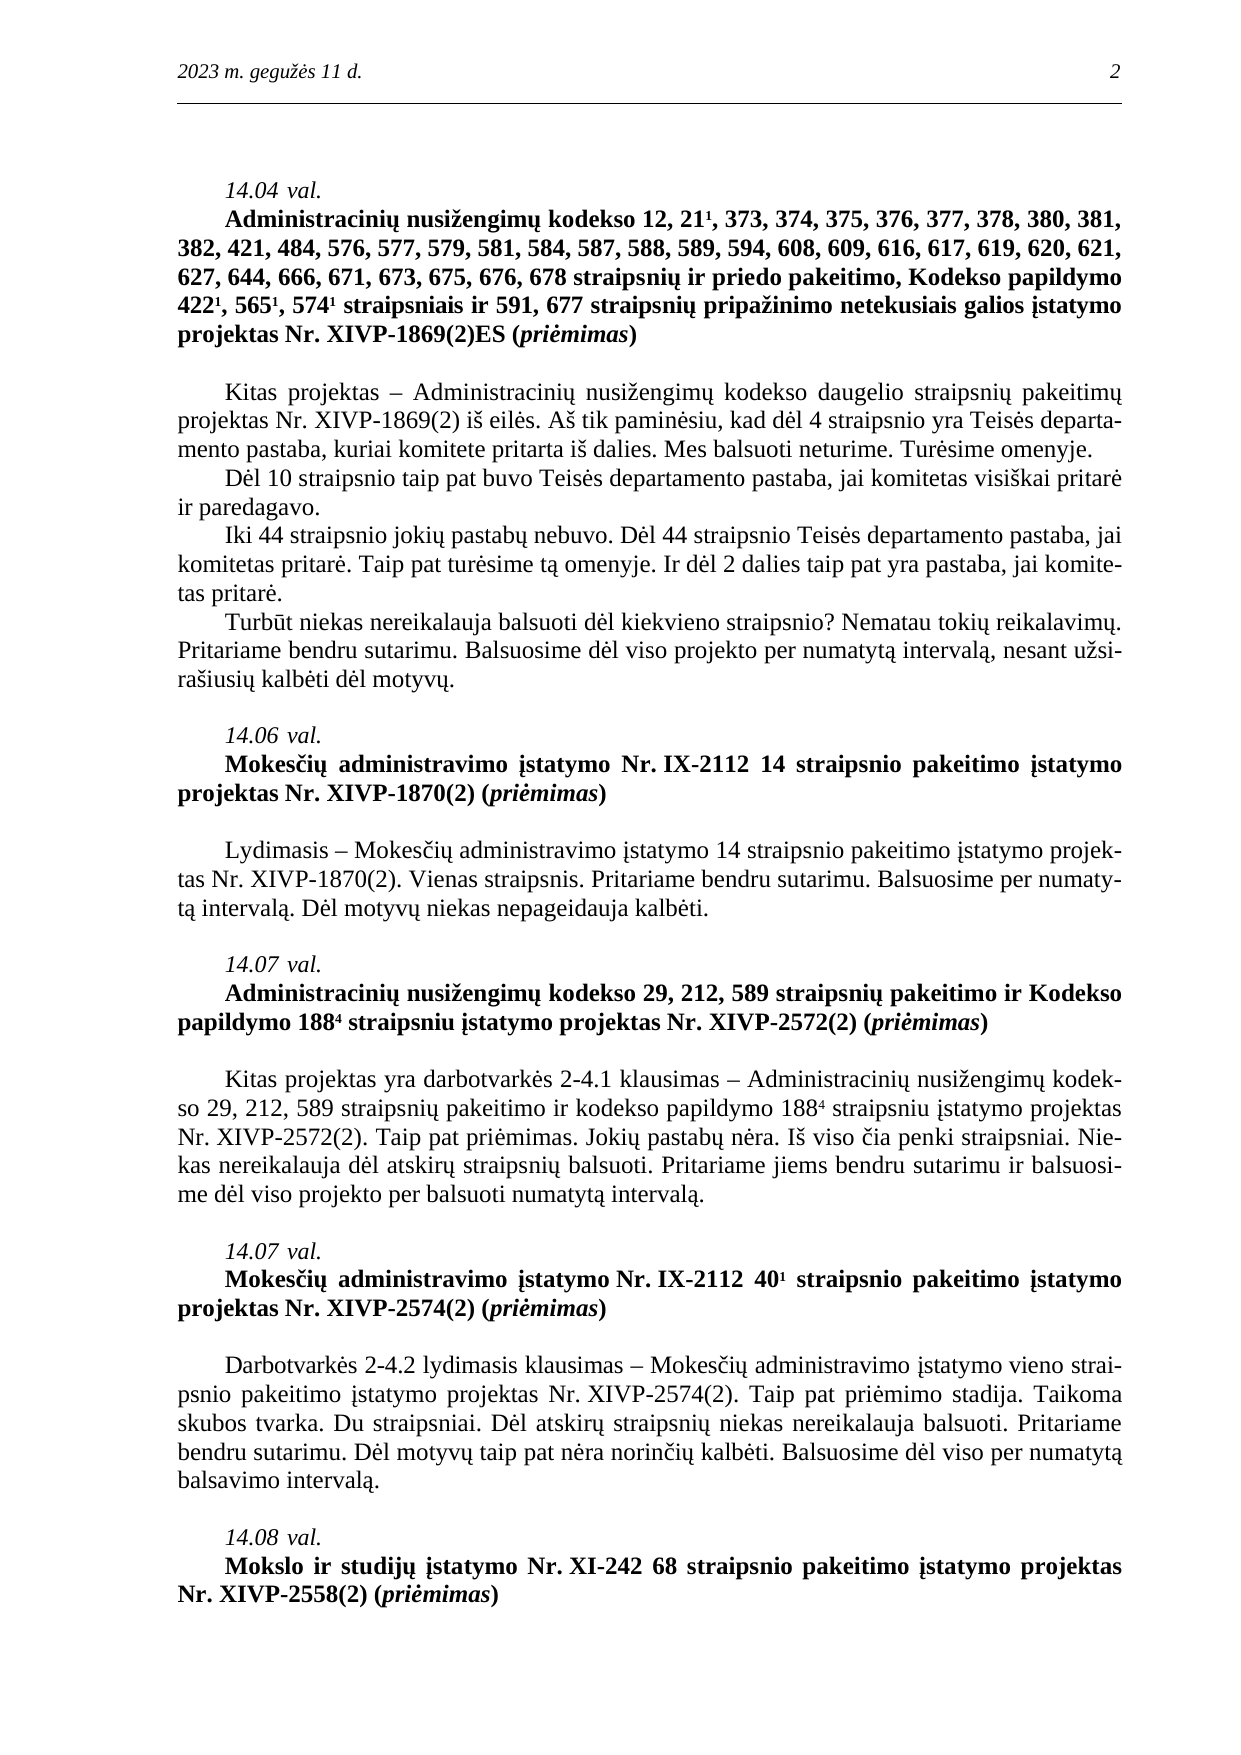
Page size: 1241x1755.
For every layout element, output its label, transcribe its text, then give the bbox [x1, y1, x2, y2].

text Moks­lo ir stu­di­jų įsta­ty­mo Nr. XI-242 68 straips­nio pa­kei­ti­mo įsta­ty­mo pro­jek­tas Nr. XIVP-2558(2) (pri­ėmi­mas) [177, 1551, 1122, 1608]
text Ki­tas pro­jek­tas – Ad­mi­nist­ra­ci­nių nu­si­žen­gi­mų ko­dek­so dau­ge­lio straips­nių pa­kei­ti­mų pro­jek­tas Nr. XIVP-1869(2) iš ei­lės. Aš tik pa­mi­nė­siu, kad dėl 4 straips­nio yra Tei­sės de­par­ta­men­to pa­sta­ba, ku­riai ko­mi­te­te pri­tar­ta iš da­lies. Mes bal­suo­ti ne­tu­ri­me. Tu­rė­si­me ome­ny­je. [177, 377, 1122, 463]
text Tur­būt nie­kas ne­rei­ka­lau­ja bal­suo­ti dėl kiek­vie­no straips­nio? Ne­ma­tau to­kių rei­ka­la­vi­mų. Pri­ta­ria­me ben­dru su­ta­ri­mu. Bal­suo­si­me dėl vi­so pro­jek­to per nu­ma­ty­tą in­ter­va­lą, ne­sant už­si­ra­šiu­sių­ kal­bė­ti dėl mo­ty­vų. [177, 607, 1122, 693]
text Mo­kes­čių ad­mi­nist­ra­vi­mo įsta­ty­mo Nr. IX-2112 14 straips­nio pa­kei­ti­mo įsta­ty­mo pro­jek­tas Nr. XIVP-1870(2) (pri­ėmi­mas) [177, 749, 1122, 807]
text Ad­mi­nist­ra­ci­nių nu­si­žen­gi­mų ko­dek­so 12, 211, 373, 374, 375, 376, 377, 378, 380, 381, 382, 421, 484, 576, 577, 579, 581, 584, 587, 588, 589, 594, 608, 609, 616, 617, 619, 620, 621, 627, 644, 666, 671, 673, 675, 676, 678 straips­nių ir prie­do pa­kei­ti­mo, Ko­dek­so pa­pil­dy­mo 4221, 5651, 5741 straips­niais ir 591, 677 straips­nių pri­pa­ži­ni­mo ne­te­ku­siais ga­lios įstatymo pro­jek­tas Nr. XIVP-1869(2)ES (pri­ėmi­mas) [177, 204, 1122, 348]
text Mo­kes­čių ad­mi­nist­ra­vi­mo įsta­ty­mo Nr. IX-2112 401 straips­nio pa­kei­ti­mo įsta­ty­mo pro­jek­tas Nr. XIVP-2574(2) (pri­ėmi­mas) [177, 1264, 1122, 1322]
text Ki­tas pro­jek­tas yra dar­bo­tvarkės 2-4.1 klau­si­mas – Ad­mi­nist­ra­ci­nių nu­si­žen­gi­mų ko­dek­so 29, 212, 589 straips­nių pa­kei­ti­mo ir ko­dek­so pa­pil­dy­mo 1884 straips­niu įsta­ty­mo pro­jek­tas Nr. XIVP-2572(2). Taip pat pri­ėmi­mas. Jo­kių pa­sta­bų nė­ra. Iš vi­so čia pen­ki straips­niai. Nie­kas ne­rei­ka­lau­ja dėl at­ski­rų straips­nių bal­suo­ti. Pri­ta­ria­me jiems ben­dru su­ta­ri­mu ir bal­suo­si­me dėl vi­so pro­jek­to per bal­suo­ti nu­ma­ty­tą in­ter­va­lą. [177, 1064, 1122, 1208]
text 14.07 val. [224, 950, 1122, 978]
text 14.07 val. [224, 1237, 1122, 1264]
text 14.04 val. [224, 176, 1122, 204]
text Ad­mi­nist­ra­ci­nių nu­si­žen­gi­mų ko­dek­so 29, 212, 589 straips­nių pa­kei­ti­mo ir Ko­dek­so pa­pil­dy­mo 1884 straips­niu įsta­ty­mo pro­jek­tas Nr. XIVP-2572(2) (pri­ėmi­mas) [177, 978, 1122, 1036]
text Dėl 10 straips­nio taip pat bu­vo Tei­sės de­par­ta­men­to pa­sta­ba, jai ko­mi­te­tas vi­siš­kai pri­ta­rė ir pa­re­da­ga­vo. [177, 463, 1122, 520]
text Ly­di­ma­sis – Mo­kes­čių ad­mi­nist­ra­vi­mo įsta­ty­mo 14 straips­nio pa­kei­ti­mo įsta­ty­mo pro­jek­tas Nr. XIVP-1870(2). Vie­nas straips­nis. Pri­ta­ria­me ben­dru su­ta­ri­mu. Bal­suo­si­me per nu­ma­ty­tą in­ter­va­lą. Dėl mo­ty­vų nie­kas ne­pa­gei­dau­ja kal­bė­ti. [177, 835, 1122, 922]
text 14.08 val. [224, 1523, 1122, 1551]
text Iki 44 straips­nio jo­kių pa­sta­bų ne­bu­vo. Dėl 44 straips­nio Tei­sės de­par­ta­men­to pa­sta­ba, jai ko­mi­te­tas pri­ta­rė. Taip pat tu­rė­si­me tą ome­ny­je. Ir dėl 2 da­lies taip pat yra pa­sta­ba, jai ko­mi­te­tas pri­ta­rė. [177, 520, 1122, 607]
text 14.06 val. [224, 722, 1122, 749]
text Dar­bo­tvarkės 2-4.2 ly­di­ma­sis klau­si­mas – Mo­kes­čių ad­mi­nist­ra­vi­mo įsta­ty­mo vie­no strai­ps­nio pa­kei­ti­mo įsta­ty­mo pro­jek­tas Nr. XIVP-2574(2). Taip pat pri­ėmi­mo sta­di­ja. Tai­ko­ma sku­bos tvar­ka. Du straips­niai. Dėl at­ski­rų straips­nių nie­kas ne­rei­ka­lau­ja bal­suo­ti. Pri­ta­ria­me ben­dru su­ta­ri­mu. Dėl mo­ty­vų taip pat nė­ra no­rin­čių kal­bė­ti. Bal­suo­si­me dėl vi­so per nu­ma­ty­tą bal­sa­vi­mo in­ter­va­lą. [177, 1351, 1122, 1494]
